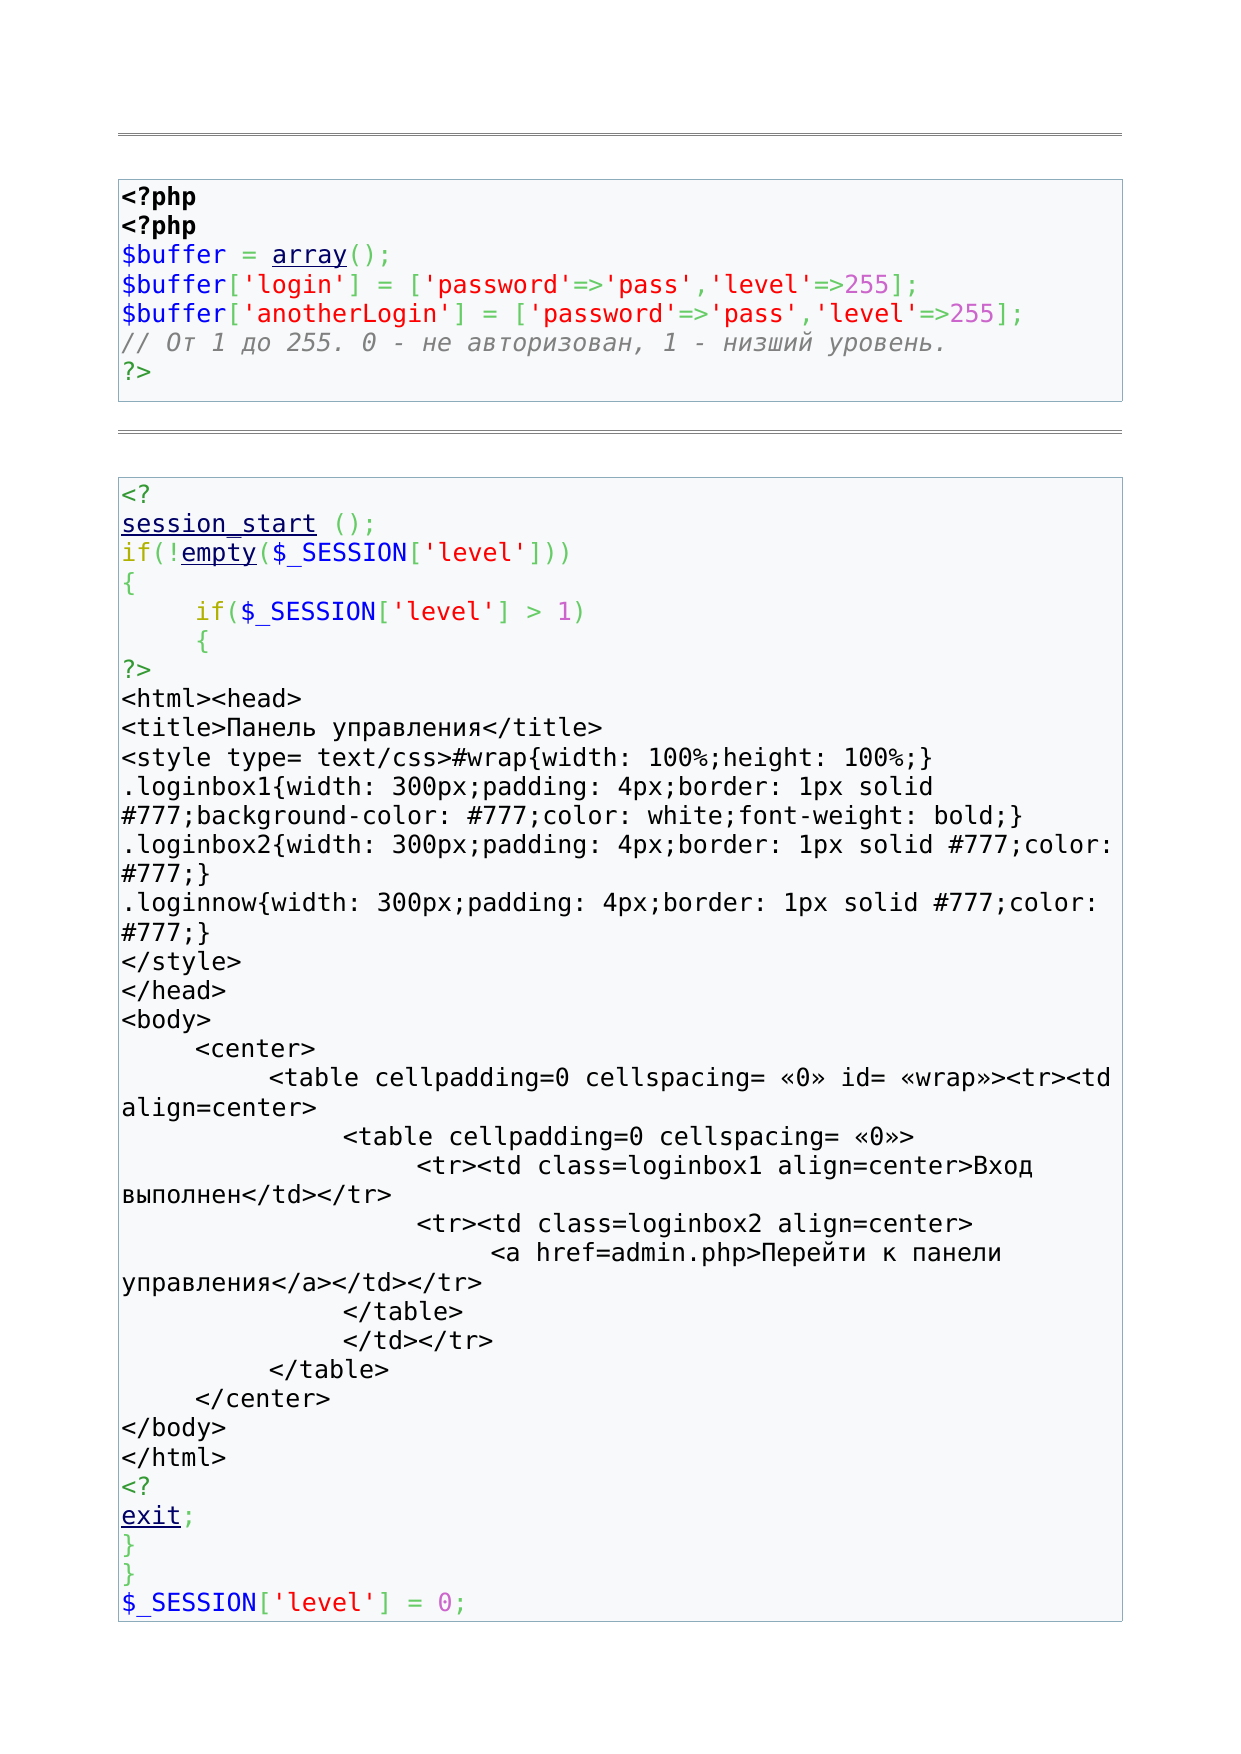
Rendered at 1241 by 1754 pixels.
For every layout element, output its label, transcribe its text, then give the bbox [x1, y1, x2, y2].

table_header <? session_start (); if(!empty($_SESSION['level'])) { if($_SESSION['level'] > 1) { ?> <html><head> <title>Панель управления</title> <style type= text/css>#wrap{width: 100%;height: 100%;} .loginbox1{width: 300px;padding: 4px;border: 1px solid #777;background-color: #777;color: white;font-weight: bold;} .loginbox2{width: 300px;padding: 4px;border: 1px solid #777;color: #777;} .loginnow{width: 300px;padding: 4px;border: 1px solid #777;color: #777;} </style> </head> <body> <center> <table cellpadding=0 cellspacing= «0» id= «wrap»><tr><td align=center> <table cellpadding=0 cellspacing= «0»> <tr><td class=loginbox1 align=center>Вход выполнен</td></tr> <tr><td class=loginbox2 align=center> <a href=admin.php>Перейти к панели управления</a></td></tr> </table> </td></tr> </table> </center> </body> </html> <? exit; } } $_SESSION['level'] = 0; [119, 478, 1122, 1621]
table_header <?php <?php $buffer = array(); $buffer['login'] = ['password'=>'pass','level'=>255]; $buffer['anotherLogin'] = ['password'=>'pass','level'=>255]; // От 1 до 255. 0 - не авторизован, 1 - низший уровень. ?> [119, 180, 1122, 401]
